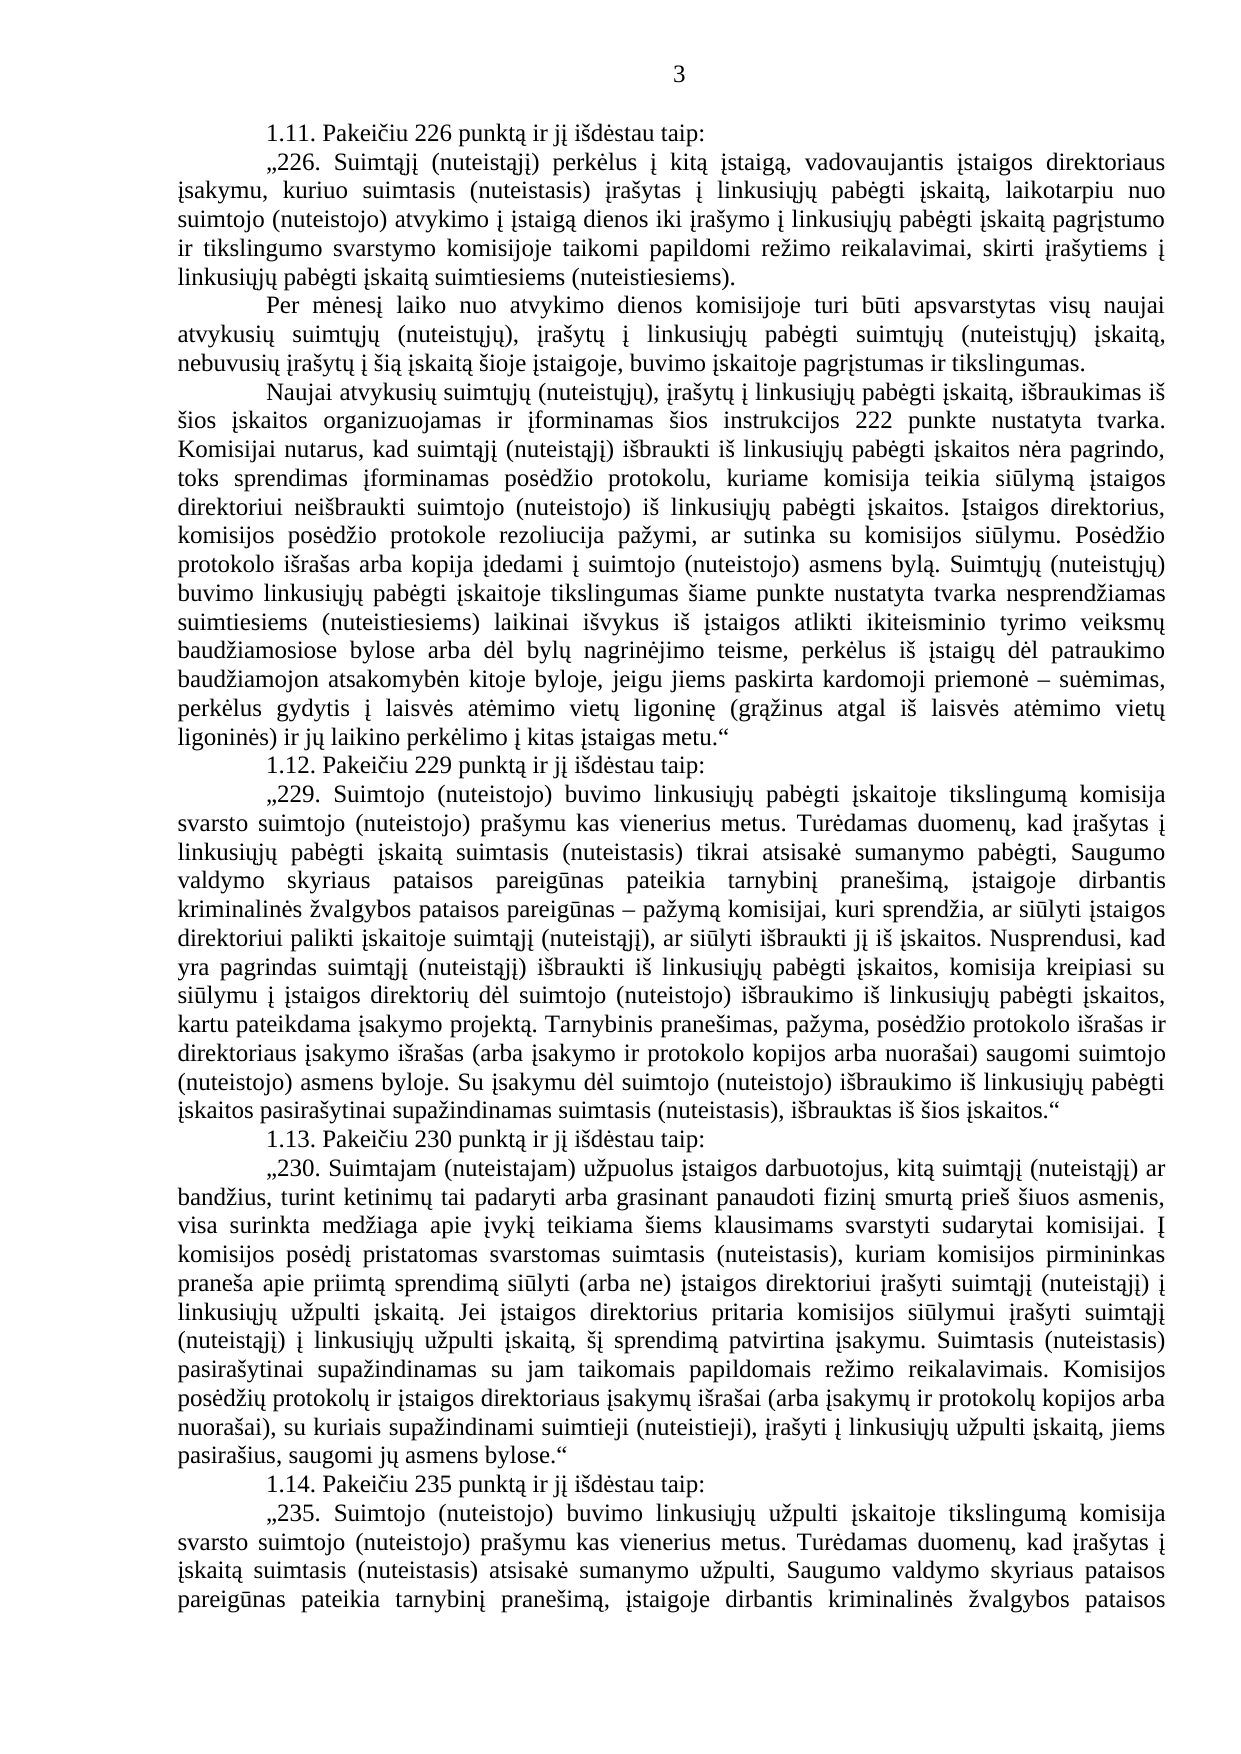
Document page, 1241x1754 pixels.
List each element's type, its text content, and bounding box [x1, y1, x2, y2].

text Per mėnesį laiko nuo atvykimo dienos komisijoje turi būti apsvarstytas visų naujai atvykusių suimtųjų (nuteistųjų), įrašytų į linkusiųjų pabėgti suimtųjų (nuteistųjų) įskaitą, nebuvusių įrašytų į šią įskaitą šioje įstaigoje, buvimo įskaitoje pagrįstumas ir tikslingumas. [177, 291, 1166, 377]
text 1.14. Pakeičiu 235 punktą ir jį išdėstau taip: [177, 1469, 1166, 1498]
text „226. Suimtąjį (nuteistąjį) perkėlus į kitą įstaigą, vadovaujantis įstaigos direktoriaus įsakymu, kuriuo suimtasis (nuteistasis) įrašytas į linkusiųjų pabėgti įskaitą, laikotarpiu nuo suimtojo (nuteistojo) atvykimo į įstaigą dienos iki įrašymo į linkusiųjų pabėgti įskaitą pagrįstumo ir tikslingumo svarstymo komisijoje taikomi papildomi režimo reikalavimai, skirti įrašytiems į linkusiųjų pabėgti įskaitą suimtiesiems (nuteistiesiems). [177, 147, 1166, 291]
text „235. Suimtojo (nuteistojo) buvimo linkusiųjų užpulti įskaitoje tikslingumą komisija svarsto suimtojo (nuteistojo) prašymu kas vienerius metus. Turėdamas duomenų, kad įrašytas į įskaitą suimtasis (nuteistasis) atsisakė sumanymo užpulti, Saugumo valdymo skyriaus pataisos pareigūnas pateikia tarnybinį pranešimą, įstaigoje dirbantis kriminalinės žvalgybos pataisos [177, 1498, 1166, 1613]
text „230. Suimtajam (nuteistajam) užpuolus įstaigos darbuotojus, kitą suimtąjį (nuteistąjį) ar bandžius, turint ketinimų tai padaryti arba grasinant panaudoti fizinį smurtą prieš šiuos asmenis, visa surinkta medžiaga apie įvykį teikiama šiems klausimams svarstyti sudarytai komisijai. Į komisijos posėdį pristatomas svarstomas suimtasis (nuteistasis), kuriam komisijos pirmininkas praneša apie priimtą sprendimą siūlyti (arba ne) įstaigos direktoriui įrašyti suimtąjį (nuteistąjį) į linkusiųjų užpulti įskaitą. Jei įstaigos direktorius pritaria komisijos siūlymui įrašyti suimtąjį (nuteistąjį) į linkusiųjų užpulti įskaitą, šį sprendimą patvirtina įsakymu. Suimtasis (nuteistasis) pasirašytinai supažindinamas su jam taikomais papildomais režimo reikalavimais. Komisijos posėdžių protokolų ir įstaigos direktoriaus įsakymų išrašai (arba įsakymų ir protokolų kopijos arba nuorašai), su kuriais supažindinami suimtieji (nuteistieji), įrašyti į linkusiųjų užpulti įskaitą, jiems pasirašius, saugomi jų asmens bylose.“ [177, 1153, 1166, 1469]
text „229. Suimtojo (nuteistojo) buvimo linkusiųjų pabėgti įskaitoje tikslingumą komisija svarsto suimtojo (nuteistojo) prašymu kas vienerius metus. Turėdamas duomenų, kad įrašytas į linkusiųjų pabėgti įskaitą suimtasis (nuteistasis) tikrai atsisakė sumanymo pabėgti, Saugumo valdymo skyriaus pataisos pareigūnas pateikia tarnybinį pranešimą, įstaigoje dirbantis kriminalinės žvalgybos pataisos pareigūnas – pažymą komisijai, kuri sprendžia, ar siūlyti įstaigos direktoriui palikti įskaitoje suimtąjį (nuteistąjį), ar siūlyti išbraukti jį iš įskaitos. Nusprendusi, kad yra pagrindas suimtąjį (nuteistąjį) išbraukti iš linkusiųjų pabėgti įskaitos, komisija kreipiasi su siūlymu į įstaigos direktorių dėl suimtojo (nuteistojo) išbraukimo iš linkusiųjų pabėgti įskaitos, kartu pateikdama įsakymo projektą. Tarnybinis pranešimas, pažyma, posėdžio protokolo išrašas ir direktoriaus įsakymo išrašas (arba įsakymo ir protokolo kopijos arba nuorašai) saugomi suimtojo (nuteistojo) asmens byloje. Su įsakymu dėl suimtojo (nuteistojo) išbraukimo iš linkusiųjų pabėgti įskaitos pasirašytinai supažindinamas suimtasis (nuteistasis), išbrauktas iš šios įskaitos.“ [177, 779, 1166, 1124]
text 1.13. Pakeičiu 230 punktą ir jį išdėstau taip: [177, 1124, 1166, 1153]
text 1.11. Pakeičiu 226 punktą ir jį išdėstau taip: [177, 118, 1166, 147]
text Naujai atvykusių suimtųjų (nuteistųjų), įrašytų į linkusiųjų pabėgti įskaitą, išbraukimas iš šios įskaitos organizuojamas ir įforminamas šios instrukcijos 222 punkte nustatyta tvarka. Komisijai nutarus, kad suimtąjį (nuteistąjį) išbraukti iš linkusiųjų pabėgti įskaitos nėra pagrindo, toks sprendimas įforminamas posėdžio protokolu, kuriame komisija teikia siūlymą įstaigos direktoriui neišbraukti suimtojo (nuteistojo) iš linkusiųjų pabėgti įskaitos. Įstaigos direktorius, komisijos posėdžio protokole rezoliucija pažymi, ar sutinka su komisijos siūlymu. Posėdžio protokolo išrašas arba kopija įdedami į suimtojo (nuteistojo) asmens bylą. Suimtųjų (nuteistųjų) buvimo linkusiųjų pabėgti įskaitoje tikslingumas šiame punkte nustatyta tvarka nesprendžiamas suimtiesiems (nuteistiesiems) laikinai išvykus iš įstaigos atlikti ikiteisminio tyrimo veiksmų baudžiamosiose bylose arba dėl bylų nagrinėjimo teisme, perkėlus iš įstaigų dėl patraukimo baudžiamojon atsakomybėn kitoje byloje, jeigu jiems paskirta kardomoji priemonė – suėmimas, perkėlus gydytis į laisvės atėmimo vietų ligoninę (grąžinus atgal iš laisvės atėmimo vietų ligoninės) ir jų laikino perkėlimo į kitas įstaigas metu.“ [177, 377, 1166, 751]
text 1.12. Pakeičiu 229 punktą ir jį išdėstau taip: [177, 751, 1166, 779]
